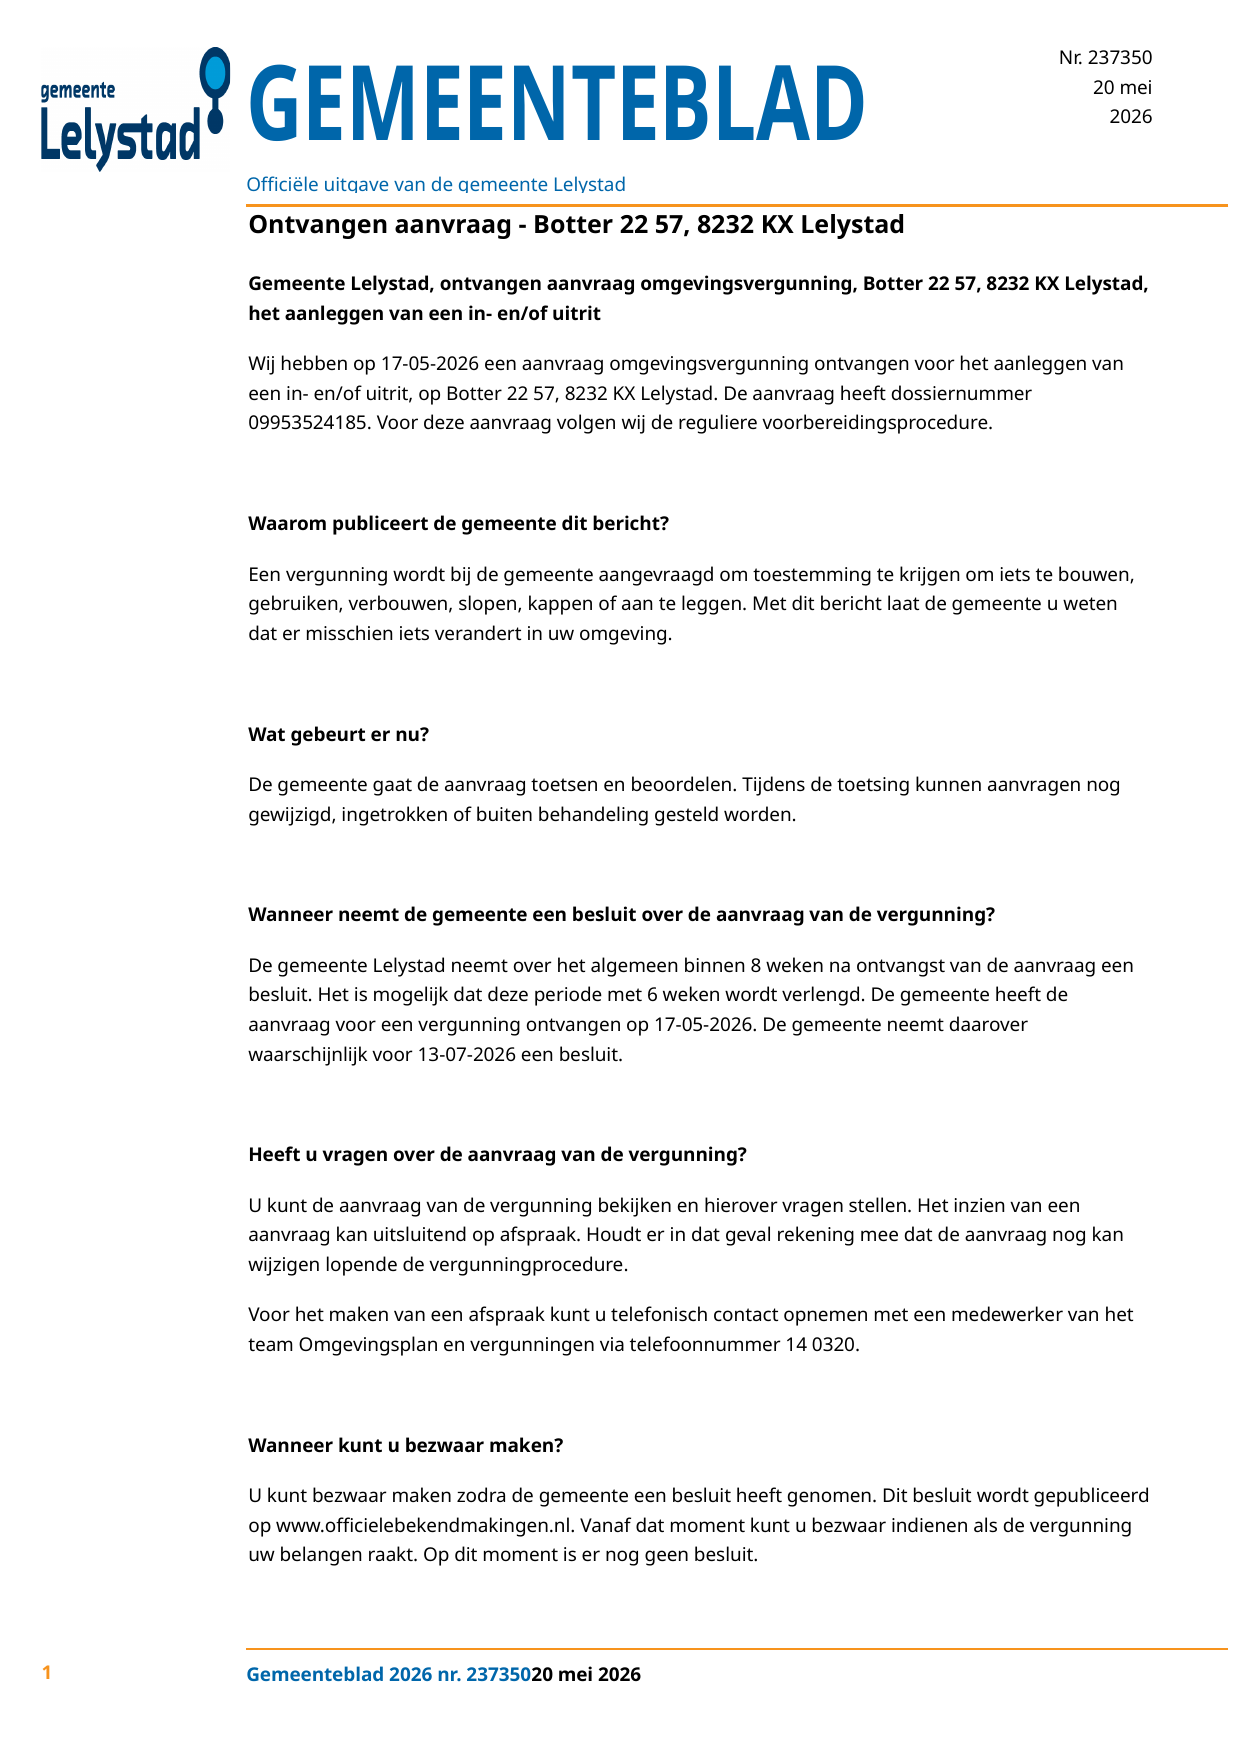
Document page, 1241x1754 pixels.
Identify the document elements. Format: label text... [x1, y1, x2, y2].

text Wij hebben op 17-05-2026 een aanvraag omgevingsvergunning ontvangen voor het aanleggen van een in- en/of uitrit, op Botter 22 57, 8232 KX Lelystad. De aanvraag heeft dossiernummer 09953524185. Voor deze aanvraag volgen wij de reguliere voorbereidingsprocedure. [248, 350, 1152, 435]
text Wat gebeurt er nu? [248, 721, 1152, 746]
picture [41, 47, 231, 172]
text Ontvangen aanvraag - Botter 22 57, 8232 KX Lelystad [248, 207, 1152, 241]
text De gemeente Lelystad neemt over het algemeen binnen 8 weken na ontvangst van de aanvraag een besluit. Het is mogelijk dat deze periode met 6 weken wordt verlengd. De gemeente heeft de aanvraag voor een vergunning ontvangen op 17-05-2026. De gemeente neemt daarover waarschijnlijk voor 13-07-2026 een besluit. [248, 952, 1152, 1066]
text De gemeente gaat de aanvraag toetsen en beoordelen. Tijdens de toetsing kunnen aanvragen nog gewijzigd, ingetrokken of buiten behandeling gesteld worden. [248, 771, 1152, 826]
text U kunt de aanvraag van de vergunning bekijken en hierover vragen stellen. Het inzien van een aanvraag kan uitsluitend op afspraak. Houdt er in dat geval rekening mee dat de aanvraag nog kan wijzigen lopende de vergunningprocedure. [248, 1192, 1152, 1277]
text Waarom publiceert de gemeente dit bericht? [248, 510, 1152, 536]
text Wanneer kunt u bezwaar maken? [248, 1432, 1152, 1458]
text Voor het maken van een afspraak kunt u telefonisch contact opnemen met een medewerker van het team Omgevingsplan en vergunningen via telefoonnummer 14 0320. [248, 1302, 1152, 1357]
text Een vergunning wordt bij de gemeente aangevraagd om toestemming te krijgen om iets te bouwen, gebruiken, verbouwen, slopen, kappen of aan te leggen. Met dit bericht laat de gemeente u weten dat er misschien iets verandert in uw omgeving. [248, 561, 1152, 646]
text U kunt bezwaar maken zodra de gemeente een besluit heeft genomen. Dit besluit wordt gepubliceerd op www.officielebekendmakingen.nl. Vanaf dat moment kunt u bezwaar indienen als de vergunning uw belangen raakt. Op dit moment is er nog geen besluit. [248, 1482, 1152, 1567]
text Gemeente Lelystad, ontvangen aanvraag omgevingsvergunning, Botter 22 57, 8232 KX Lelystad, het aanleggen van een in- en/of uitrit [248, 270, 1152, 326]
text Wanneer neemt de gemeente een besluit over de aanvraag van de vergunning? [248, 902, 1152, 927]
text Heeft u vragen over de aanvraag van de vergunning? [248, 1142, 1152, 1167]
